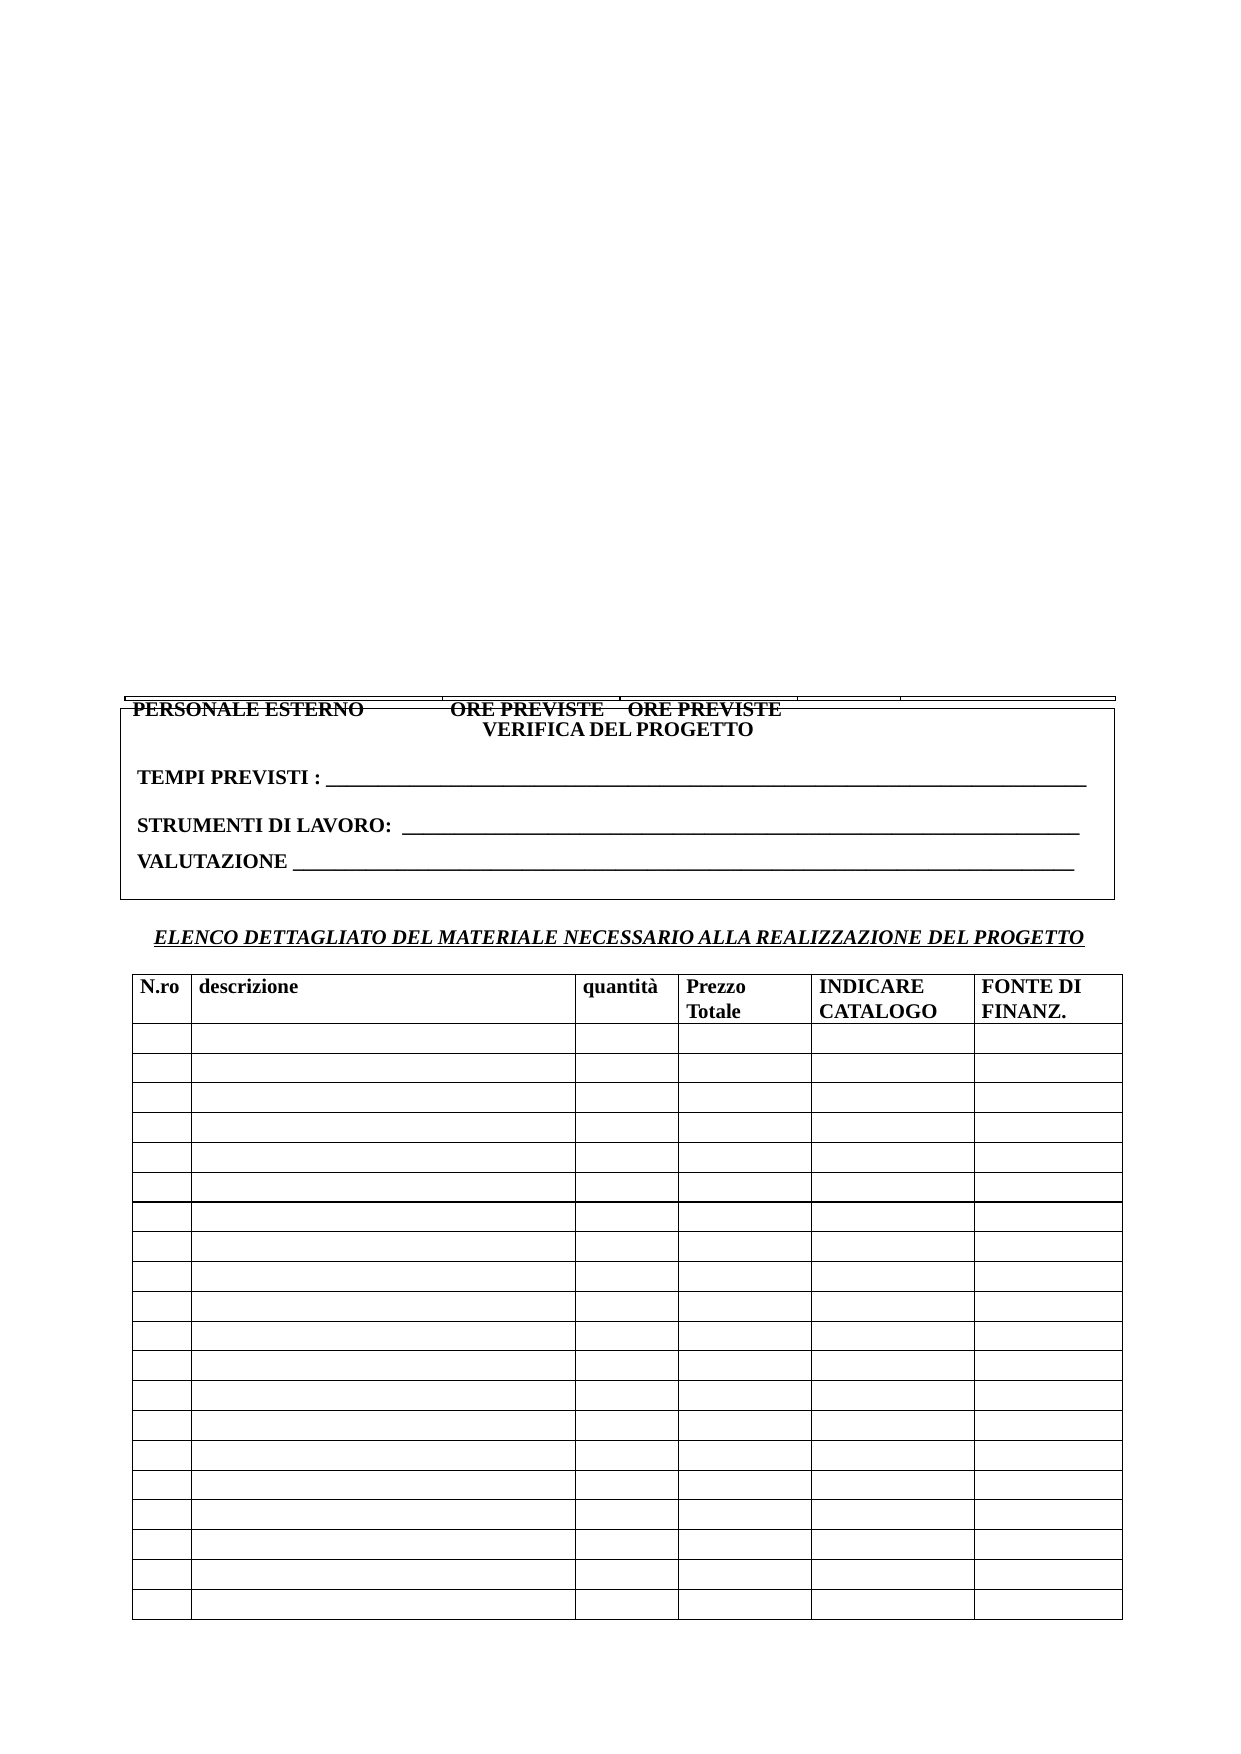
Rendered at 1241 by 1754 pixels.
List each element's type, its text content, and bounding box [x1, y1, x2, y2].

table_cell [812, 1530, 974, 1559]
table_cell [576, 1143, 678, 1172]
table_cell [679, 1173, 811, 1201]
table_cell [679, 1590, 811, 1618]
table_cell [975, 1173, 1122, 1201]
table_cell [975, 1441, 1122, 1469]
table_cell [133, 1262, 191, 1291]
table_cell [576, 1500, 678, 1529]
table_cell [133, 1322, 191, 1350]
table_cell [975, 1024, 1122, 1052]
table_cell [812, 1441, 974, 1469]
table_cell [812, 1024, 974, 1052]
table_cell [975, 1351, 1122, 1380]
table_cell [192, 1232, 575, 1261]
table_cell [133, 1500, 191, 1529]
table_cell [192, 1173, 575, 1201]
table_cell [679, 1024, 811, 1052]
table_cell [192, 1024, 575, 1052]
table_cell [812, 1113, 974, 1142]
table_cell [192, 1292, 575, 1321]
table_cell [576, 1530, 678, 1559]
table_cell [679, 1322, 811, 1350]
table_cell [812, 1262, 974, 1291]
table_cell [133, 1083, 191, 1112]
table_cell [133, 1292, 191, 1321]
table_cell [812, 1054, 974, 1082]
table_header Prezzo Totale [679, 975, 811, 1023]
table_cell [679, 1471, 811, 1499]
table_header N.ro [133, 975, 191, 1023]
table_cell [576, 1322, 678, 1350]
table_cell [679, 1411, 811, 1440]
table_cell [975, 1292, 1122, 1321]
table_cell [133, 1203, 191, 1231]
table_cell [679, 1292, 811, 1321]
table_cell [975, 1322, 1122, 1350]
table_cell [975, 1560, 1122, 1589]
table_cell [975, 1590, 1122, 1618]
table_cell [576, 1083, 678, 1112]
table_cell [192, 1143, 575, 1172]
text STRUMENTI DI LAVORO: _________________________________________________________________ [137, 813, 1099, 837]
table_cell [679, 1500, 811, 1529]
table_cell [576, 1351, 678, 1380]
table_cell [975, 1054, 1122, 1082]
table_cell [576, 1471, 678, 1499]
table_cell [192, 1530, 575, 1559]
table_cell [133, 1590, 191, 1618]
table_cell [576, 1292, 678, 1321]
table_cell [975, 1530, 1122, 1559]
table_cell [192, 1054, 575, 1082]
table_cell [679, 1203, 811, 1231]
table_cell [133, 1024, 191, 1052]
table_cell [975, 1262, 1122, 1291]
table_cell [576, 1381, 678, 1410]
table_cell [192, 1113, 575, 1142]
table_cell [812, 1232, 974, 1261]
table_cell [133, 1471, 191, 1499]
table_cell [576, 1113, 678, 1142]
table_cell [812, 1411, 974, 1440]
table_cell [812, 1351, 974, 1380]
table_cell [192, 1322, 575, 1350]
table_cell [812, 1560, 974, 1589]
table_cell [812, 1471, 974, 1499]
table_cell [192, 1381, 575, 1410]
table_cell [576, 1054, 678, 1082]
table_cell [812, 1500, 974, 1529]
table_cell [975, 1113, 1122, 1142]
table_cell [192, 1500, 575, 1529]
table_cell [133, 1351, 191, 1380]
table_cell [192, 1262, 575, 1291]
table_cell [679, 1560, 811, 1589]
table_cell [679, 1143, 811, 1172]
table_cell [192, 1203, 575, 1231]
table_cell [975, 1381, 1122, 1410]
table_cell [679, 1083, 811, 1112]
table_cell [576, 1411, 678, 1440]
text ELENCO DETTAGLIATO DEL MATERIALE NECESSARIO ALLA REALIZZAZIONE DEL PROGETTO [118, 925, 1122, 949]
table_cell [576, 1024, 678, 1052]
table_cell [192, 1590, 575, 1618]
table_cell [133, 1232, 191, 1261]
table_cell [812, 1173, 974, 1201]
table_cell [679, 1262, 811, 1291]
table_cell [679, 1113, 811, 1142]
text TEMPI PREVISTI : _________________________________________________________________________ [137, 765, 1099, 789]
table_cell [192, 1411, 575, 1440]
table_cell [812, 1292, 974, 1321]
table_cell [192, 1083, 575, 1112]
table_cell [133, 1530, 191, 1559]
table_cell [576, 1590, 678, 1618]
table_cell [133, 1113, 191, 1142]
table_header INDICARE CATALOGO [812, 975, 974, 1023]
text VALUTAZIONE ___________________________________________________________________________ [137, 849, 1099, 873]
table_header quantità [576, 975, 678, 1023]
table_cell [576, 1262, 678, 1291]
table_cell [679, 1381, 811, 1410]
table_cell [812, 1381, 974, 1410]
table_cell [192, 1560, 575, 1589]
table_cell [133, 1173, 191, 1201]
table_cell [576, 1203, 678, 1231]
table_cell [679, 1530, 811, 1559]
table_header FONTE DI FINANZ. [975, 975, 1122, 1023]
table_cell [975, 1203, 1122, 1231]
table_cell [133, 1441, 191, 1469]
table_cell [812, 1143, 974, 1172]
table_cell [576, 1441, 678, 1469]
table_cell [679, 1232, 811, 1261]
table_cell [192, 1471, 575, 1499]
table_cell [679, 1441, 811, 1469]
table_cell [133, 1143, 191, 1172]
subtitle VERIFICA DEL PROGETTO [137, 717, 1099, 741]
table_cell [576, 1173, 678, 1201]
table_cell [192, 1351, 575, 1380]
table_cell [975, 1471, 1122, 1499]
table_cell [975, 1411, 1122, 1440]
table_cell [679, 1351, 811, 1380]
table_cell [975, 1143, 1122, 1172]
table_cell [133, 1560, 191, 1589]
table_cell [975, 1083, 1122, 1112]
table_cell [812, 1590, 974, 1618]
table_header descrizione [192, 975, 575, 1023]
table_cell [975, 1500, 1122, 1529]
table_cell [812, 1203, 974, 1231]
table_cell [679, 1054, 811, 1082]
table_cell [576, 1560, 678, 1589]
table_cell [133, 1381, 191, 1410]
table_cell [975, 1232, 1122, 1261]
table_cell [812, 1083, 974, 1112]
table_cell [192, 1441, 575, 1469]
table_cell [133, 1411, 191, 1440]
table_cell [133, 1054, 191, 1082]
table_cell [812, 1322, 974, 1350]
table_cell [576, 1232, 678, 1261]
